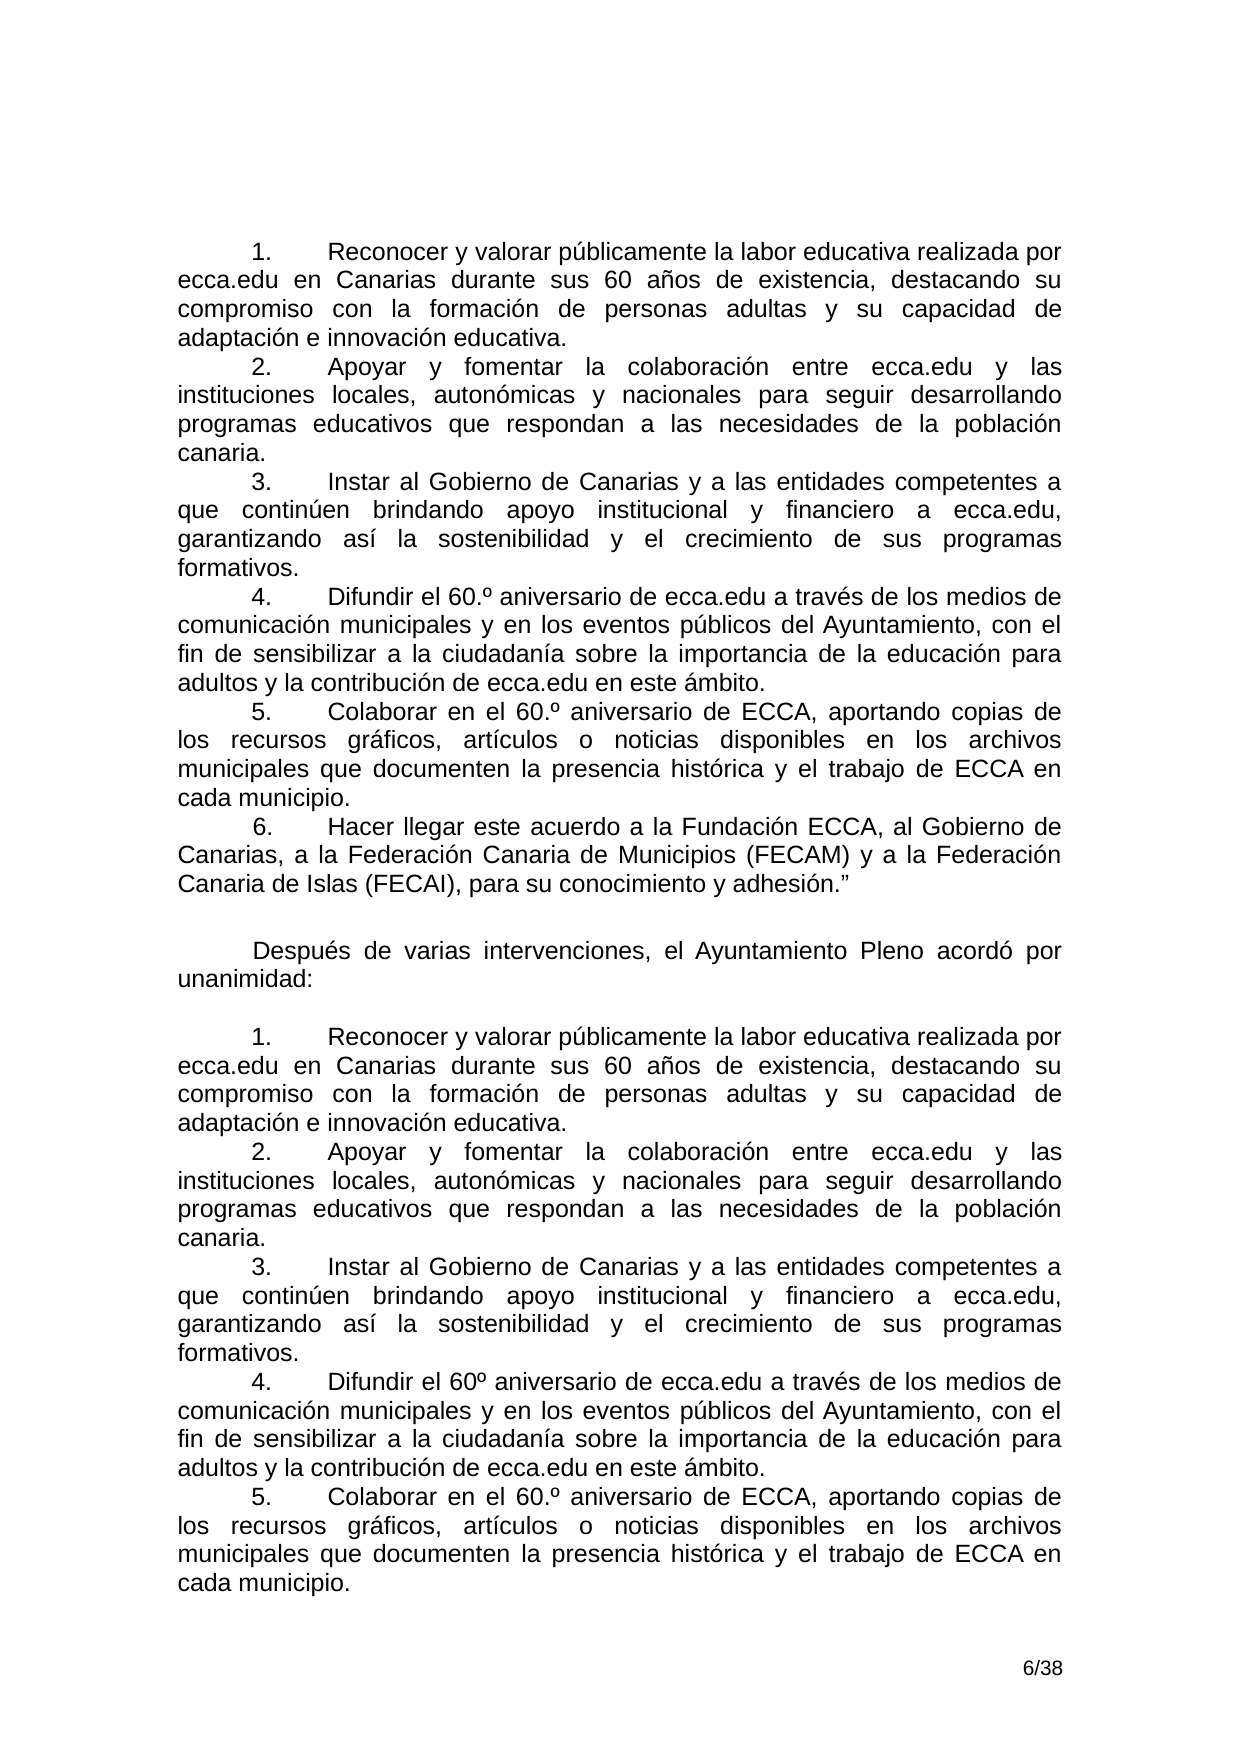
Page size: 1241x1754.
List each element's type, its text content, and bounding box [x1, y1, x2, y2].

text 4. Difundir el 60.º aniversario de ecca.edu a través de los medios de comunicación municipales y en los eventos públicos del Ayuntamiento, con el fin de sensibilizar a la ciudadanía sobre la importancia de la educación para adultos y la contribución de ecca.edu en este ámbito. [177, 582, 1063, 697]
text 5. Colaborar en el 60.º aniversario de ECCA, aportando copias de los recursos gráficos, artículos o noticias disponibles en los archivos municipales que documenten la presencia histórica y el trabajo de ECCA en cada municipio. [177, 1482, 1063, 1597]
text 1. Reconocer y valorar públicamente la labor educativa realizada por ecca.edu en Canarias durante sus 60 años de existencia, destacando su compromiso con la formación de personas adultas y su capacidad de adaptación e innovación educativa. [177, 1022, 1063, 1137]
text Después de varias intervenciones, el Ayuntamiento Pleno acordó por unanimidad: [177, 936, 1063, 993]
text 5. Colaborar en el 60.º aniversario de ECCA, aportando copias de los recursos gráficos, artículos o noticias disponibles en los archivos municipales que documenten la presencia histórica y el trabajo de ECCA en cada municipio. [177, 697, 1063, 812]
text 3. Instar al Gobierno de Canarias y a las entidades competentes a que continúen brindando apoyo institucional y financiero a ecca.edu, garantizando así la sostenibilidad y el crecimiento de sus programas formativos. [177, 467, 1063, 582]
text 3. Instar al Gobierno de Canarias y a las entidades competentes a que continúen brindando apoyo institucional y financiero a ecca.edu, garantizando así la sostenibilidad y el crecimiento de sus programas formativos. [177, 1252, 1063, 1367]
text 4. Difundir el 60º aniversario de ecca.edu a través de los medios de comunicación municipales y en los eventos públicos del Ayuntamiento, con el fin de sensibilizar a la ciudadanía sobre la importancia de la educación para adultos y la contribución de ecca.edu en este ámbito. [177, 1367, 1063, 1482]
text 2. Apoyar y fomentar la colaboración entre ecca.edu y las instituciones locales, autonómicas y nacionales para seguir desarrollando programas educativos que respondan a las necesidades de la población canaria. [177, 352, 1063, 467]
text 6. Hacer llegar este acuerdo a la Fundación ECCA, al Gobierno de Canarias, a la Federación Canaria de Municipios (FECAM) y a la Federación Canaria de Islas (FECAI), para su conocimiento y adhesión.” [177, 812, 1063, 898]
text 2. Apoyar y fomentar la colaboración entre ecca.edu y las instituciones locales, autonómicas y nacionales para seguir desarrollando programas educativos que respondan a las necesidades de la población canaria. [177, 1137, 1063, 1252]
text 1. Reconocer y valorar públicamente la labor educativa realizada por ecca.edu en Canarias durante sus 60 años de existencia, destacando su compromiso con la formación de personas adultas y su capacidad de adaptación e innovación educativa. [177, 237, 1063, 352]
